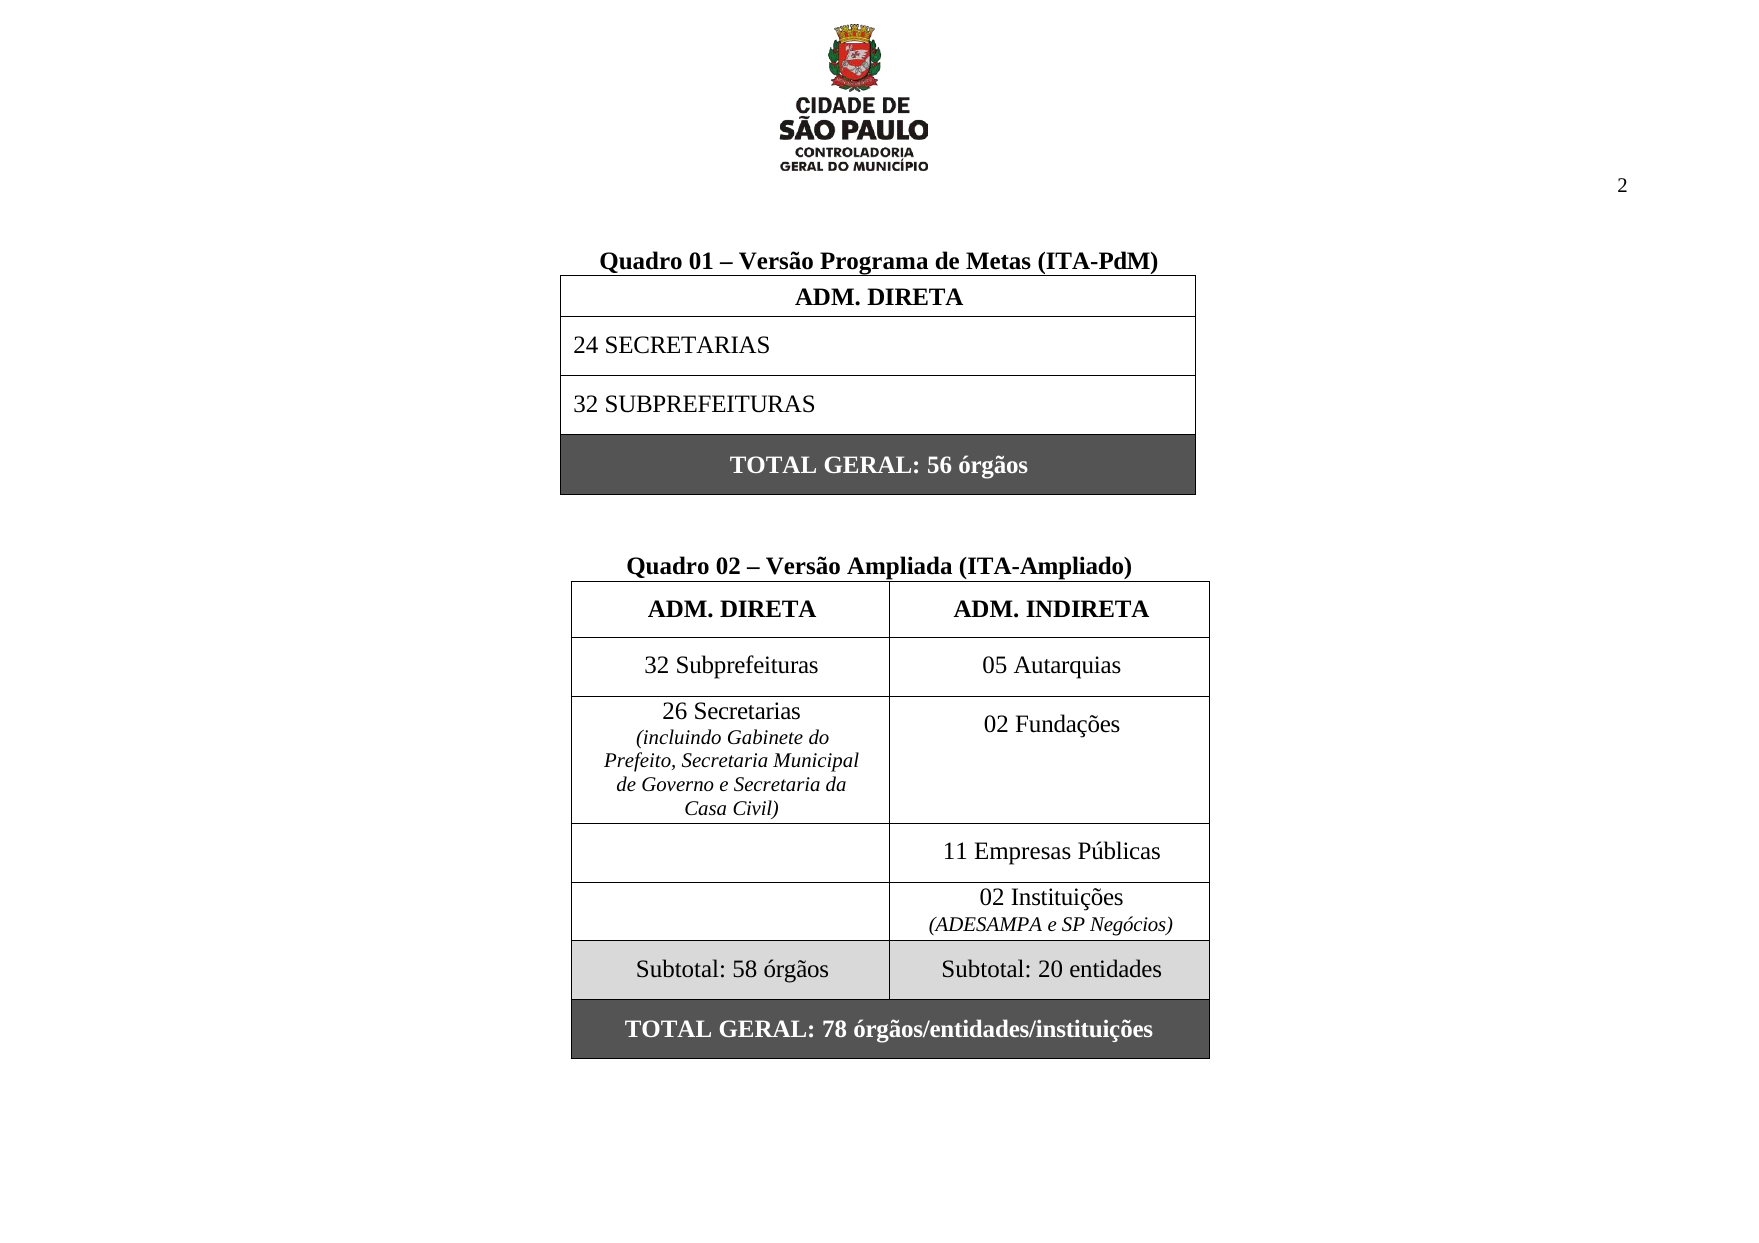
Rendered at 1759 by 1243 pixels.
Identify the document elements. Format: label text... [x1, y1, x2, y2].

table_cell 02 Instituições (ADESAMPA e SP Negócios) [890, 883, 1209, 940]
text Quadro 01 – Versão Programa de Metas (ITA-PdM) [138, 246, 1620, 275]
table_cell 11 Empresas Públicas [890, 824, 1209, 882]
table_cell TOTAL GERAL: 56 órgãos [561, 435, 1195, 494]
table_header ADM. INDIRETA [890, 582, 1209, 637]
table_header ADM. DIRETA [561, 276, 1195, 316]
table_header ADM. DIRETA [572, 582, 889, 637]
table_cell [572, 883, 889, 940]
table_cell 02 Fundações [890, 697, 1209, 822]
text Quadro 02 – Versão Ampliada (ITA-Ampliado) [138, 551, 1621, 580]
table_cell 26 Secretarias (incluindo Gabinete do Prefeito, Secretaria Municipal de Governo e Secretaria da Casa Civil) [572, 697, 889, 822]
table_cell 32 Subprefeituras [572, 638, 889, 696]
table_cell Subtotal: 20 entidades [890, 941, 1209, 999]
table_cell Subtotal: 58 órgãos [572, 941, 889, 999]
table_cell TOTAL GERAL: 78 órgãos/entidades/instituições [572, 1000, 1209, 1058]
table_cell 32 SUBPREFEITURAS [561, 376, 1195, 434]
table_cell 24 SECRETARIAS [561, 317, 1195, 375]
table_cell [572, 824, 889, 882]
table_cell 05 Autarquias [890, 638, 1209, 696]
